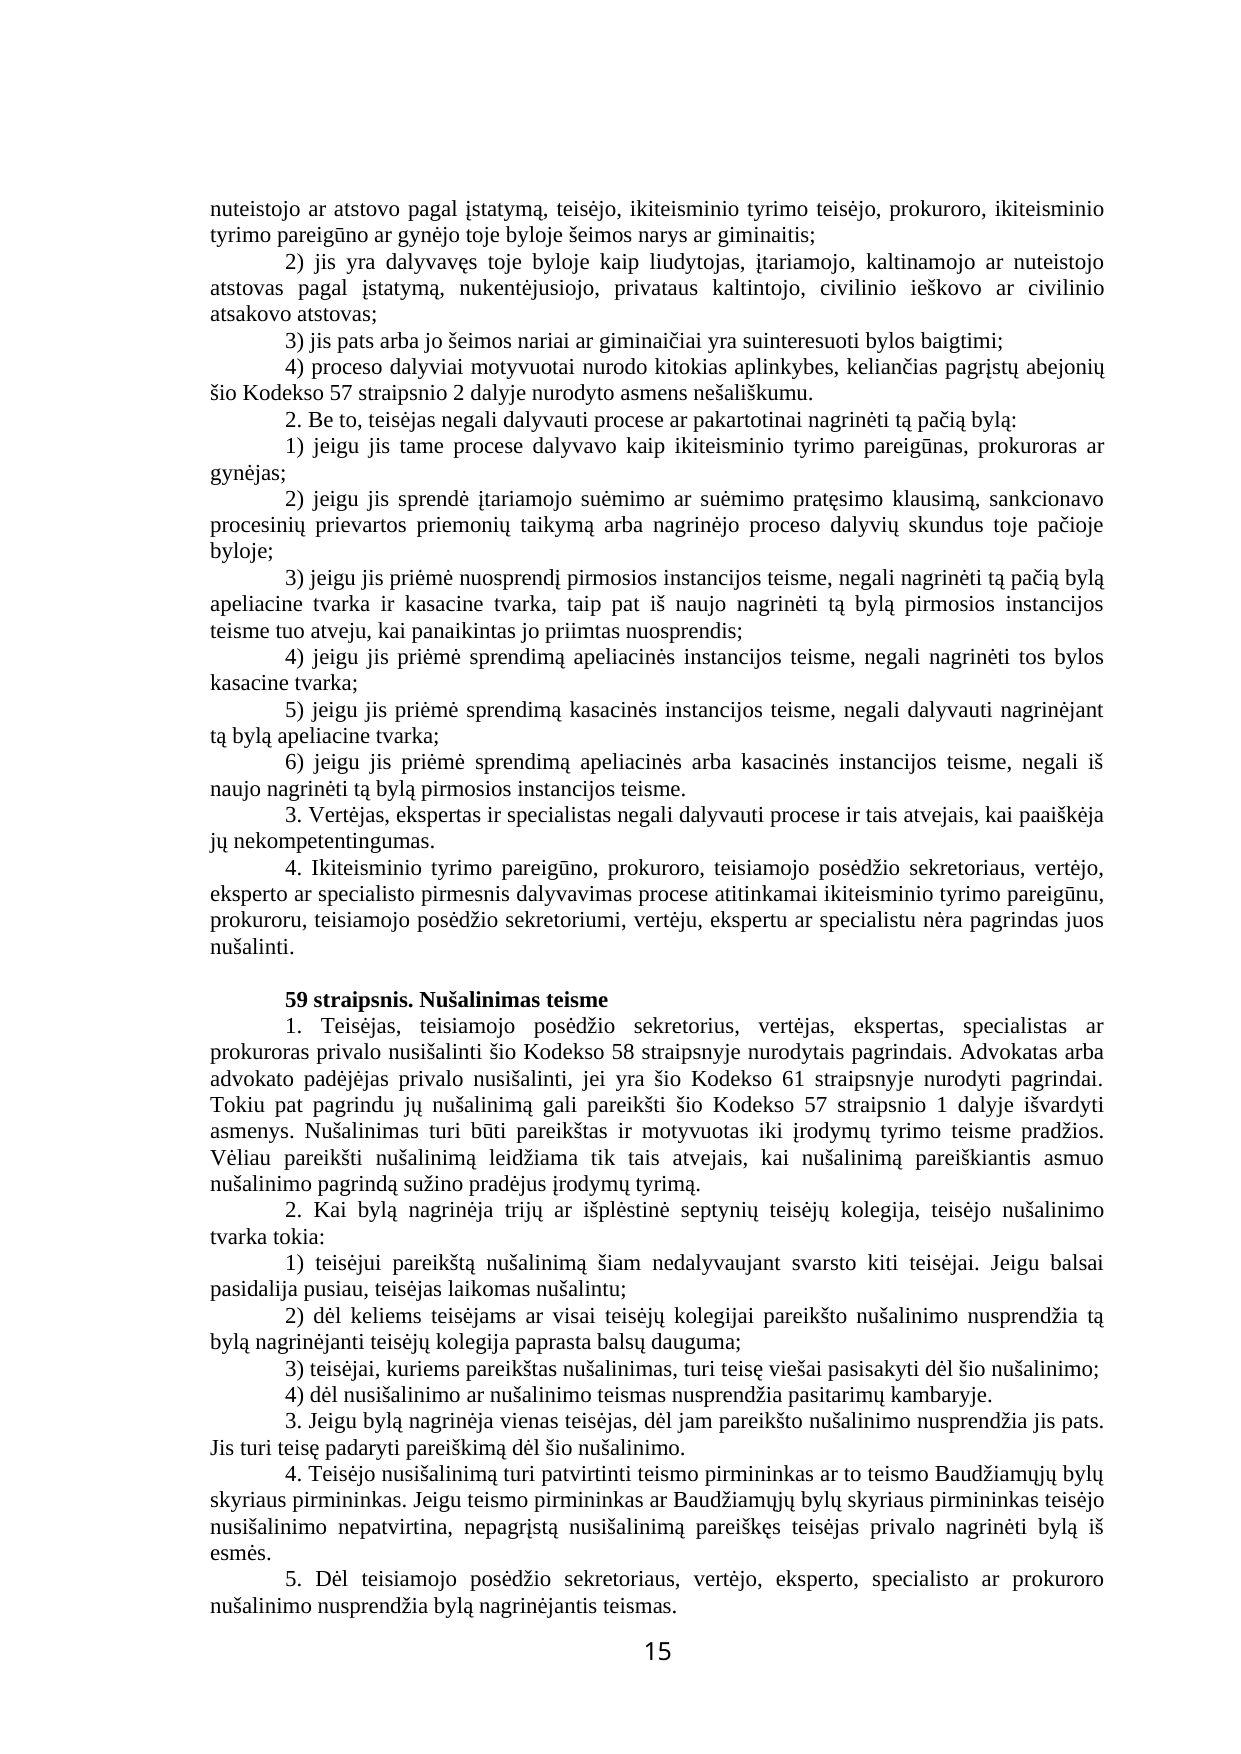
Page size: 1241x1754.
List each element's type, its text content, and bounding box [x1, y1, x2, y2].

text nuteistojo ar atstovo pagal įstatymą, teisėjo, ikiteisminio tyrimo teisėjo, prokuroro, ikiteisminio tyrimo pareigūno ar gynėjo toje byloje šeimos narys ar giminaitis; [210, 195, 1106, 248]
text 2) jeigu jis sprendė įtariamojo suėmimo ar suėmimo pratęsimo klausimą, sankcionavo procesinių prievartos priemonių taikymą arba nagrinėjo proceso dalyvių skundus toje pačioje byloje; [210, 485, 1106, 564]
text 5) jeigu jis priėmė sprendimą kasacinės instancijos teisme, negali dalyvauti nagrinėjant tą bylą apeliacine tvarka; [210, 696, 1106, 748]
text 1) jeigu jis tame procese dalyvavo kaip ikiteisminio tyrimo pareigūnas, prokuroras ar gynėjas; [210, 432, 1106, 485]
text 3. Vertėjas, ekspertas ir specialistas negali dalyvauti procese ir tais atvejais, kai paaiškėja jų nekompetentingumas. [210, 801, 1106, 854]
text 4) proceso dalyviai motyvuotai nurodo kitokias aplinkybes, keliančias pagrįstų abejonių šio Kodekso 57 straipsnio 2 dalyje nurodyto asmens nešališkumu. [210, 353, 1106, 406]
text 4) dėl nusišalinimo ar nušalinimo teismas nusprendžia pasitarimų kambaryje. [210, 1381, 1106, 1407]
text 4. Teisėjo nusišalinimą turi patvirtinti teismo pirmininkas ar to teismo Baudžiamųjų bylų skyriaus pirmininkas. Jeigu teismo pirmininkas ar Baudžiamųjų bylų skyriaus pirmininkas teisėjo nusišalinimo nepatvirtina, nepagrįstą nusišalinimą pareiškęs teisėjas privalo nagrinėti bylą iš esmės. [210, 1460, 1106, 1565]
text 2) jis yra dalyvavęs toje byloje kaip liudytojas, įtariamojo, kaltinamojo ar nuteistojo atstovas pagal įstatymą, nukentėjusiojo, privataus kaltintojo, civilinio ieškovo ar civilinio atsakovo atstovas; [210, 248, 1106, 327]
text 1. Teisėjas, teisiamojo posėdžio sekretorius, vertėjas, ekspertas, specialistas ar prokuroras privalo nusišalinti šio Kodekso 58 straipsnyje nurodytais pagrindais. Advokatas arba advokato padėjėjas privalo nusišalinti, jei yra šio Kodekso 61 straipsnyje nurodyti pagrindai. Tokiu pat pagrindu jų nušalinimą gali pareikšti šio Kodekso 57 straipsnio 1 dalyje išvardyti asmenys. Nušalinimas turi būti pareikštas ir motyvuotas iki įrodymų tyrimo teisme pradžios. Vėliau pareikšti nušalinimą leidžiama tik tais atvejais, kai nušalinimą pareiškiantis asmuo nušalinimo pagrindą sužino pradėjus įrodymų tyrimą. [210, 1012, 1106, 1196]
text 5. Dėl teisiamojo posėdžio sekretoriaus, vertėjo, eksperto, specialisto ar prokuroro nušalinimo nusprendžia bylą nagrinėjantis teismas. [210, 1565, 1106, 1618]
text 1) teisėjui pareikštą nušalinimą šiam nedalyvaujant svarsto kiti teisėjai. Jeigu balsai pasidalija pusiau, teisėjas laikomas nušalintu; [210, 1249, 1106, 1302]
text 3. Jeigu bylą nagrinėja vienas teisėjas, dėl jam pareikšto nušalinimo nusprendžia jis pats. Jis turi teisę padaryti pareiškimą dėl šio nušalinimo. [210, 1407, 1106, 1460]
text 4. Ikiteisminio tyrimo pareigūno, prokuroro, teisiamojo posėdžio sekretoriaus, vertėjo, eksperto ar specialisto pirmesnis dalyvavimas procese atitinkamai ikiteisminio tyrimo pareigūnu, prokuroru, teisiamojo posėdžio sekretoriumi, vertėju, ekspertu ar specialistu nėra pagrindas juos nušalinti. [210, 854, 1106, 959]
text 3) jeigu jis priėmė nuosprendį pirmosios instancijos teisme, negali nagrinėti tą pačią bylą apeliacine tvarka ir kasacine tvarka, taip pat iš naujo nagrinėti tą bylą pirmosios instancijos teisme tuo atveju, kai panaikintas jo priimtas nuosprendis; [210, 564, 1106, 643]
text 3) jis pats arba jo šeimos nariai ar giminaičiai yra suinteresuoti bylos baigtimi; [210, 327, 1106, 353]
text 59 straipsnis. Nušalinimas teisme [210, 986, 1106, 1012]
text 2. Be to, teisėjas negali dalyvauti procese ar pakartotinai nagrinėti tą pačią bylą: [210, 406, 1106, 432]
text 2) dėl keliems teisėjams ar visai teisėjų kolegijai pareikšto nušalinimo nusprendžia tą bylą nagrinėjanti teisėjų kolegija paprasta balsų dauguma; [210, 1302, 1106, 1354]
text 3) teisėjai, kuriems pareikštas nušalinimas, turi teisę viešai pasisakyti dėl šio nušalinimo; [210, 1354, 1106, 1381]
text 4) jeigu jis priėmė sprendimą apeliacinės instancijos teisme, negali nagrinėti tos bylos kasacine tvarka; [210, 643, 1106, 696]
text 6) jeigu jis priėmė sprendimą apeliacinės arba kasacinės instancijos teisme, negali iš naujo nagrinėti tą bylą pirmosios instancijos teisme. [210, 748, 1106, 801]
text 2. Kai bylą nagrinėja trijų ar išplėstinė septynių teisėjų kolegija, teisėjo nušalinimo tvarka tokia: [210, 1196, 1106, 1249]
